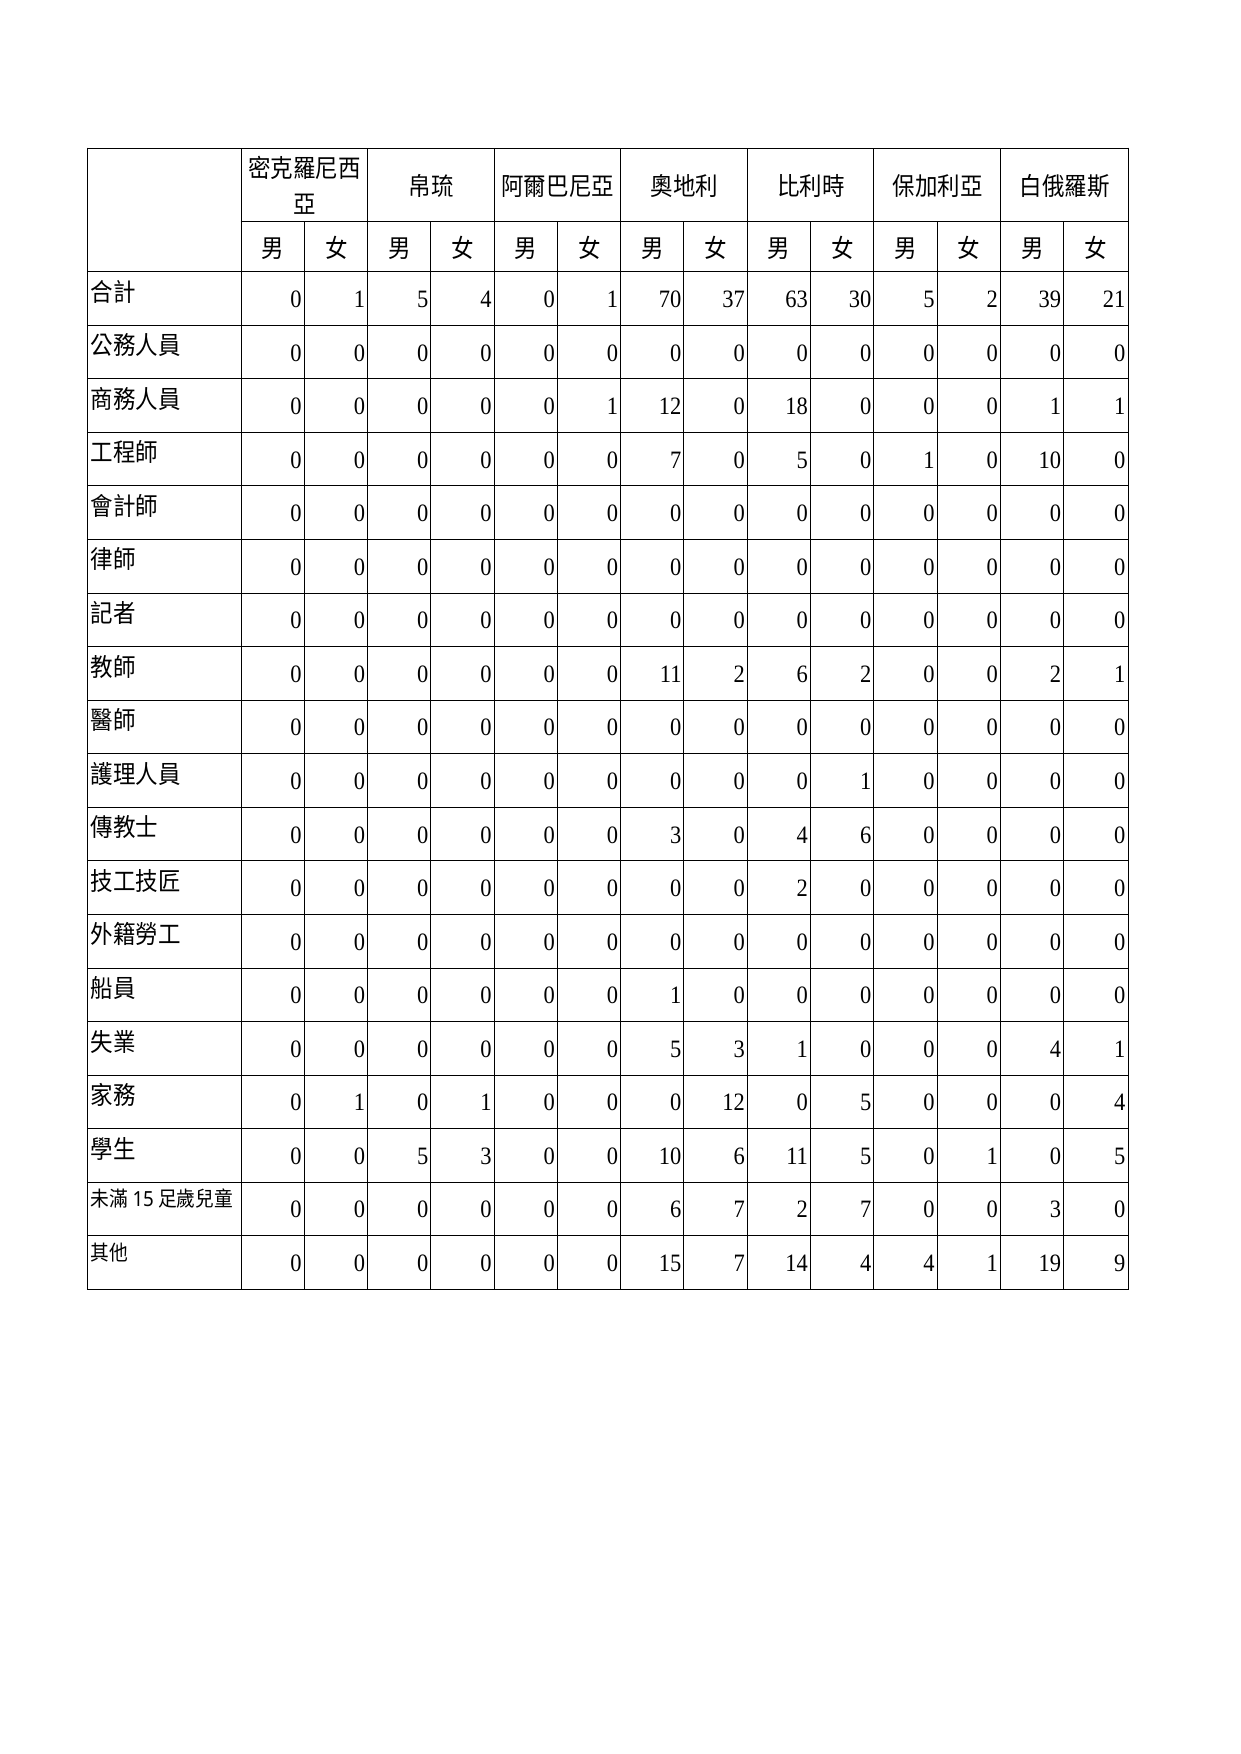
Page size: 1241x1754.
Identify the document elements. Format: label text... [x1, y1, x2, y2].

table_cell 0 [684, 594, 747, 646]
table_cell 0 [1064, 1183, 1128, 1235]
table_cell 商務人員 [88, 379, 241, 432]
table_cell 0 [495, 1022, 557, 1074]
table_cell 1 [938, 1129, 1000, 1182]
table_cell 0 [431, 754, 494, 807]
table_cell 0 [938, 594, 1000, 646]
table_cell 1 [1001, 379, 1063, 432]
table_cell 1 [621, 969, 683, 1021]
table_cell 3 [431, 1129, 494, 1182]
table_cell 3 [621, 808, 683, 860]
table_cell 0 [811, 486, 873, 539]
table_cell 女 [305, 222, 367, 271]
table_cell 0 [558, 701, 620, 753]
table_cell 0 [558, 647, 620, 699]
table_cell 4 [874, 1236, 937, 1289]
table_cell 4 [748, 808, 810, 860]
table_cell 1 [1064, 647, 1128, 699]
table_cell 0 [684, 701, 747, 753]
table_cell 0 [242, 1129, 304, 1182]
table_cell 0 [874, 647, 937, 699]
table_cell 0 [874, 486, 937, 539]
table_cell 合計 [88, 272, 241, 325]
table_cell 0 [242, 594, 304, 646]
table_cell 0 [684, 754, 747, 807]
table_cell 0 [431, 915, 494, 967]
table_cell 0 [558, 1236, 620, 1289]
table_cell 70 [621, 272, 683, 325]
table_cell 女 [431, 222, 494, 271]
table_cell 0 [368, 379, 430, 432]
table_cell 0 [305, 754, 367, 807]
table_cell 7 [811, 1183, 873, 1235]
table_cell 0 [558, 1022, 620, 1074]
table_cell 3 [1001, 1183, 1063, 1235]
table_cell 0 [305, 861, 367, 914]
table_cell 0 [431, 969, 494, 1021]
table_cell 0 [811, 1022, 873, 1074]
table_cell 0 [558, 486, 620, 539]
table_cell 0 [431, 1022, 494, 1074]
table_cell 0 [495, 701, 557, 753]
table_cell 0 [495, 861, 557, 914]
table_cell 5 [811, 1076, 873, 1128]
table_header [88, 149, 241, 271]
table_cell 0 [368, 326, 430, 378]
table_cell 0 [1064, 754, 1128, 807]
table_cell 0 [1001, 1129, 1063, 1182]
table_cell 5 [1064, 1129, 1128, 1182]
table_cell 0 [558, 861, 620, 914]
table_cell 0 [242, 326, 304, 378]
table_cell 10 [1001, 433, 1063, 485]
table_cell 0 [684, 486, 747, 539]
table_cell 21 [1064, 272, 1128, 325]
table_cell 9 [1064, 1236, 1128, 1289]
table_cell 0 [495, 1236, 557, 1289]
table_cell 0 [1001, 754, 1063, 807]
table_cell 0 [684, 433, 747, 485]
table_cell 2 [811, 647, 873, 699]
table_cell 0 [305, 1236, 367, 1289]
table_cell 0 [242, 754, 304, 807]
table_cell 1 [305, 272, 367, 325]
table_cell 0 [242, 1022, 304, 1074]
table_cell 0 [621, 486, 683, 539]
table_cell 0 [242, 647, 304, 699]
table_cell 公務人員 [88, 326, 241, 378]
table_cell 0 [305, 433, 367, 485]
table_cell 0 [1001, 540, 1063, 592]
table_cell 0 [1001, 808, 1063, 860]
table_cell 19 [1001, 1236, 1063, 1289]
table_cell 0 [748, 969, 810, 1021]
table_cell 男 [368, 222, 430, 271]
table_cell 0 [938, 379, 1000, 432]
table_cell 7 [621, 433, 683, 485]
table_cell 0 [305, 1022, 367, 1074]
table_cell 0 [684, 326, 747, 378]
table_cell 0 [874, 379, 937, 432]
table_cell 0 [811, 915, 873, 967]
table_cell 男 [1001, 222, 1063, 271]
table_cell 外籍勞工 [88, 915, 241, 967]
table_cell 0 [621, 540, 683, 592]
table_cell 0 [811, 701, 873, 753]
table_cell 0 [748, 540, 810, 592]
table_cell 7 [684, 1183, 747, 1235]
table_cell 0 [938, 647, 1000, 699]
table_cell 0 [874, 594, 937, 646]
table_cell 0 [558, 1129, 620, 1182]
table_cell 0 [495, 486, 557, 539]
table_cell 0 [558, 808, 620, 860]
table_cell 失業 [88, 1022, 241, 1074]
table_cell 0 [495, 1076, 557, 1128]
table_cell 0 [305, 969, 367, 1021]
table_cell 女 [1064, 222, 1128, 271]
table_cell 0 [748, 701, 810, 753]
table_cell 0 [938, 433, 1000, 485]
table_cell 0 [938, 1076, 1000, 1128]
table_cell 其他 [88, 1236, 241, 1289]
table_cell 12 [684, 1076, 747, 1128]
table_cell 0 [811, 594, 873, 646]
table_header 阿爾巴尼亞 [495, 149, 620, 221]
table_cell 0 [495, 808, 557, 860]
table_cell 0 [242, 433, 304, 485]
table_cell 0 [242, 701, 304, 753]
table_cell 0 [1001, 326, 1063, 378]
table_cell 1 [558, 379, 620, 432]
table_cell 0 [748, 754, 810, 807]
table_cell 0 [368, 861, 430, 914]
table_cell 0 [305, 808, 367, 860]
table_cell 11 [748, 1129, 810, 1182]
table_cell 0 [431, 594, 494, 646]
table_cell 0 [938, 861, 1000, 914]
table_cell 0 [748, 915, 810, 967]
table_cell 0 [621, 861, 683, 914]
table_cell 0 [305, 1129, 367, 1182]
table_cell 0 [495, 272, 557, 325]
table_cell 0 [368, 647, 430, 699]
table_cell 1 [874, 433, 937, 485]
table_cell 0 [938, 326, 1000, 378]
table_cell 0 [938, 969, 1000, 1021]
table_cell 10 [621, 1129, 683, 1182]
table_cell 4 [1001, 1022, 1063, 1074]
table_cell 6 [684, 1129, 747, 1182]
table_cell 0 [495, 1183, 557, 1235]
table_cell 0 [368, 808, 430, 860]
table_cell 1 [558, 272, 620, 325]
table_cell 2 [748, 861, 810, 914]
table_cell 0 [1064, 594, 1128, 646]
table_cell 0 [938, 701, 1000, 753]
table_cell 6 [621, 1183, 683, 1235]
table_cell 0 [748, 1076, 810, 1128]
table_cell 0 [242, 1183, 304, 1235]
table_cell 男 [495, 222, 557, 271]
table_cell 0 [621, 701, 683, 753]
table_cell 0 [1064, 861, 1128, 914]
table_cell 18 [748, 379, 810, 432]
table_cell 0 [1064, 326, 1128, 378]
table_cell 1 [811, 754, 873, 807]
table_cell 30 [811, 272, 873, 325]
table_cell 0 [368, 915, 430, 967]
table_cell 0 [495, 379, 557, 432]
table_cell 0 [305, 1183, 367, 1235]
table_cell 0 [558, 433, 620, 485]
table_cell 0 [368, 1022, 430, 1074]
table_cell 女 [558, 222, 620, 271]
table_cell 0 [1001, 594, 1063, 646]
table_cell 醫師 [88, 701, 241, 753]
table_cell 女 [811, 222, 873, 271]
table_cell 未滿15足歲兒童 [88, 1183, 241, 1235]
table_header 白俄羅斯 [1001, 149, 1128, 221]
table_cell 會計師 [88, 486, 241, 539]
table_cell 女 [684, 222, 747, 271]
table_cell 0 [938, 754, 1000, 807]
table_cell 0 [1001, 1076, 1063, 1128]
table_cell 0 [305, 647, 367, 699]
table_cell 63 [748, 272, 810, 325]
table_cell 0 [495, 326, 557, 378]
table_cell 0 [368, 433, 430, 485]
table_header 帛琉 [368, 149, 494, 221]
table_cell 0 [684, 915, 747, 967]
table_cell 男 [242, 222, 304, 271]
table_cell 0 [938, 915, 1000, 967]
table_cell 0 [242, 540, 304, 592]
table_cell 傳教士 [88, 808, 241, 860]
table_cell 0 [621, 1076, 683, 1128]
table_cell 男 [874, 222, 937, 271]
table_cell 0 [242, 379, 304, 432]
table_header 比利時 [748, 149, 873, 221]
table_cell 0 [305, 701, 367, 753]
table_cell 0 [874, 1022, 937, 1074]
table_cell 1 [305, 1076, 367, 1128]
table_cell 0 [1064, 433, 1128, 485]
table_cell 1 [1064, 1022, 1128, 1074]
table_cell 女 [938, 222, 1000, 271]
table_cell 0 [621, 754, 683, 807]
table_cell 0 [368, 540, 430, 592]
table_cell 0 [874, 540, 937, 592]
table_cell 0 [874, 861, 937, 914]
table_cell 1 [431, 1076, 494, 1128]
table_cell 0 [431, 379, 494, 432]
table_cell 0 [368, 1183, 430, 1235]
table_cell 0 [495, 915, 557, 967]
table_cell 0 [1064, 915, 1128, 967]
table_cell 0 [1064, 969, 1128, 1021]
table_cell 0 [684, 379, 747, 432]
table_cell 0 [811, 326, 873, 378]
table_cell 0 [495, 754, 557, 807]
table_cell 5 [811, 1129, 873, 1182]
table_cell 0 [558, 1076, 620, 1128]
table_cell 2 [748, 1183, 810, 1235]
table_cell 0 [874, 915, 937, 967]
table_cell 0 [684, 540, 747, 592]
table_cell 12 [621, 379, 683, 432]
table_cell 14 [748, 1236, 810, 1289]
table_cell 0 [1001, 701, 1063, 753]
table_cell 教師 [88, 647, 241, 699]
table_cell 0 [1064, 486, 1128, 539]
table_cell 0 [1064, 540, 1128, 592]
table_header 密克羅尼西亞 [242, 149, 367, 221]
table_cell 5 [621, 1022, 683, 1074]
table_cell 0 [558, 754, 620, 807]
table_cell 0 [874, 969, 937, 1021]
table_cell 0 [558, 540, 620, 592]
table_cell 0 [811, 969, 873, 1021]
table_cell 0 [368, 701, 430, 753]
table_cell 0 [748, 326, 810, 378]
table_cell 4 [1064, 1076, 1128, 1128]
table_cell 0 [558, 594, 620, 646]
table_cell 1 [1064, 379, 1128, 432]
table_cell 0 [431, 326, 494, 378]
table_cell 0 [1001, 486, 1063, 539]
table_cell 0 [368, 969, 430, 1021]
table_cell 0 [431, 433, 494, 485]
table_cell 0 [368, 754, 430, 807]
table_cell 0 [242, 272, 304, 325]
table_cell 0 [811, 433, 873, 485]
table_cell 0 [431, 1236, 494, 1289]
table_cell 0 [811, 379, 873, 432]
table_cell 船員 [88, 969, 241, 1021]
table_cell 0 [242, 1076, 304, 1128]
table_cell 記者 [88, 594, 241, 646]
table_cell 0 [431, 486, 494, 539]
table_cell 0 [305, 915, 367, 967]
table_header 奧地利 [621, 149, 747, 221]
table_cell 0 [305, 594, 367, 646]
table_cell 5 [368, 1129, 430, 1182]
table_cell 0 [431, 808, 494, 860]
table_cell 5 [748, 433, 810, 485]
table_cell 0 [431, 540, 494, 592]
table_cell 0 [242, 861, 304, 914]
table_cell 4 [811, 1236, 873, 1289]
table_cell 0 [938, 808, 1000, 860]
table_cell 0 [684, 808, 747, 860]
table_cell 37 [684, 272, 747, 325]
table_cell 0 [495, 969, 557, 1021]
table_cell 0 [305, 379, 367, 432]
table_cell 0 [874, 701, 937, 753]
table_cell 0 [748, 486, 810, 539]
table_cell 家務 [88, 1076, 241, 1128]
table_cell 0 [748, 594, 810, 646]
table_cell 0 [874, 1129, 937, 1182]
table_cell 0 [1001, 969, 1063, 1021]
table_cell 0 [874, 1183, 937, 1235]
table_cell 0 [621, 326, 683, 378]
table_cell 0 [558, 969, 620, 1021]
table_cell 6 [748, 647, 810, 699]
table_cell 0 [874, 1076, 937, 1128]
table_cell 0 [242, 486, 304, 539]
table_cell 1 [938, 1236, 1000, 1289]
table_cell 工程師 [88, 433, 241, 485]
table_cell 0 [495, 433, 557, 485]
table_cell 0 [368, 486, 430, 539]
table_cell 0 [811, 861, 873, 914]
table_cell 0 [1064, 808, 1128, 860]
table_cell 0 [621, 594, 683, 646]
table_cell 0 [495, 1129, 557, 1182]
table_cell 15 [621, 1236, 683, 1289]
table_cell 男 [621, 222, 683, 271]
table_cell 0 [811, 540, 873, 592]
table_cell 0 [1001, 861, 1063, 914]
table_cell 39 [1001, 272, 1063, 325]
table_cell 0 [621, 915, 683, 967]
table_cell 0 [938, 486, 1000, 539]
table_cell 0 [874, 326, 937, 378]
table_cell 0 [242, 808, 304, 860]
table_cell 0 [368, 1076, 430, 1128]
table_cell 7 [684, 1236, 747, 1289]
table_cell 0 [1001, 915, 1063, 967]
table_cell 0 [558, 1183, 620, 1235]
table_cell 0 [938, 1022, 1000, 1074]
table_cell 5 [368, 272, 430, 325]
table_cell 4 [431, 272, 494, 325]
table_cell 5 [874, 272, 937, 325]
table_cell 2 [684, 647, 747, 699]
table_cell 0 [431, 647, 494, 699]
table_cell 1 [748, 1022, 810, 1074]
table_cell 0 [431, 701, 494, 753]
table_header 保加利亞 [874, 149, 1000, 221]
table_cell 2 [938, 272, 1000, 325]
table_cell 0 [1064, 701, 1128, 753]
table_cell 11 [621, 647, 683, 699]
table_cell 3 [684, 1022, 747, 1074]
table_cell 0 [874, 808, 937, 860]
table_cell 6 [811, 808, 873, 860]
table_cell 0 [242, 915, 304, 967]
table_cell 0 [558, 915, 620, 967]
table_cell 0 [684, 861, 747, 914]
table_cell 0 [684, 969, 747, 1021]
table_cell 護理人員 [88, 754, 241, 807]
table_cell 0 [558, 326, 620, 378]
table_cell 0 [874, 754, 937, 807]
table_cell 0 [495, 647, 557, 699]
table_cell 2 [1001, 647, 1063, 699]
table_cell 0 [305, 486, 367, 539]
table_cell 技工技匠 [88, 861, 241, 914]
table_cell 0 [431, 1183, 494, 1235]
table_cell 0 [938, 540, 1000, 592]
table_cell 0 [431, 861, 494, 914]
table_cell 0 [938, 1183, 1000, 1235]
table_cell 律師 [88, 540, 241, 592]
table_cell 0 [242, 969, 304, 1021]
table_cell 男 [748, 222, 810, 271]
table_cell 0 [368, 594, 430, 646]
table_cell 0 [495, 594, 557, 646]
table_cell 0 [242, 1236, 304, 1289]
table_cell 0 [495, 540, 557, 592]
table_cell 0 [368, 1236, 430, 1289]
table_cell 0 [305, 326, 367, 378]
table_cell 學生 [88, 1129, 241, 1182]
table_cell 0 [305, 540, 367, 592]
